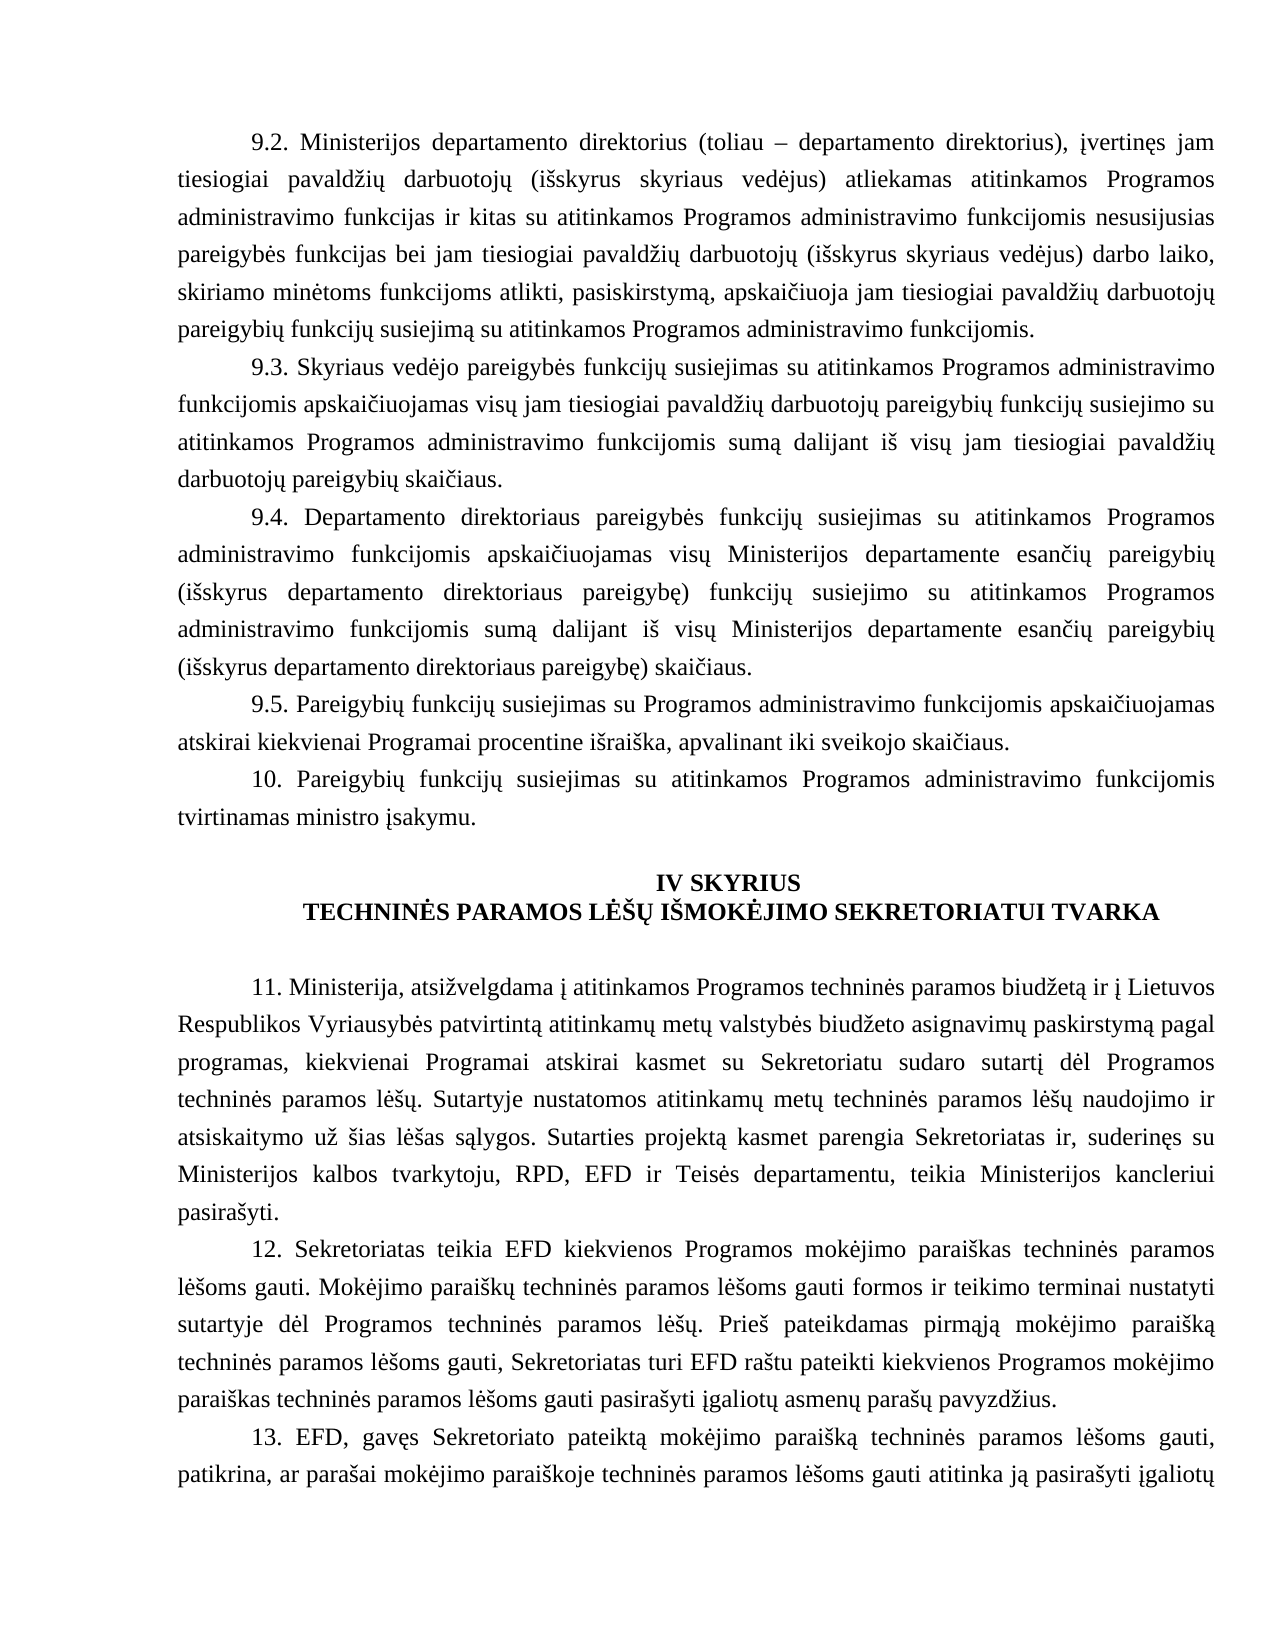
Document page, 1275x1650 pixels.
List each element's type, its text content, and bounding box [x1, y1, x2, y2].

text 11. Ministerija, atsižvelgdama į atitinkamos Programos techninės paramos biudžetą ir į Lietuvos Respublikos Vyriausybės patvirtintą atitinkamų metų valstybės biudžeto asignavimų paskirstymą pagal programas, kiekvienai Programai atskirai kasmet su Sekretoriatu sudaro sutartį dėl Programos techninės paramos lėšų. Sutartyje nustatomos atitinkamų metų techninės paramos lėšų naudojimo ir atsiskaitymo už šias lėšas sąlygos. Sutarties projektą kasmet parengia Sekretoriatas ir, suderinęs su Ministerijos kalbos tvarkytoju, RPD, EFD ir Teisės departamentu, teikia Ministerijos kancleriui pasirašyti. [177, 963, 1216, 1226]
text 9.5. Pareigybių funkcijų susiejimas su Programos administravimo funkcijomis apskaičiuojamas atskirai kiekvienai Programai procentine išraiška, apvalinant iki sveikojo skaičiaus. [177, 681, 1216, 756]
text 9.4. Departamento direktoriaus pareigybės funkcijų susiejimas su atitinkamos Programos administravimo funkcijomis apskaičiuojamas visų Ministerijos departamente esančių pareigybių (išskyrus departamento direktoriaus pareigybę) funkcijų susiejimo su atitinkamos Programos administravimo funkcijomis sumą dalijant iš visų Ministerijos departamente esančių pareigybių (išskyrus departamento direktoriaus pareigybę) skaičiaus. [177, 493, 1216, 681]
text 12. Sekretoriatas teikia EFD kiekvienos Programos mokėjimo paraiškas techninės paramos lėšoms gauti. Mokėjimo paraiškų techninės paramos lėšoms gauti formos ir teikimo terminai nustatyti sutartyje dėl Programos techninės paramos lėšų. Prieš pateikdamas pirmąją mokėjimo paraišką techninės paramos lėšoms gauti, Sekretoriatas turi EFD raštu pateikti kiekvienos Programos mokėjimo paraiškas techninės paramos lėšoms gauti pasirašyti įgaliotų asmenų parašų pavyzdžius. [177, 1226, 1216, 1413]
text 9.3. Skyriaus vedėjo pareigybės funkcijų susiejimas su atitinkamos Programos administravimo funkcijomis apskaičiuojamas visų jam tiesiogiai pavaldžių darbuotojų pareigybių funkcijų susiejimo su atitinkamos Programos administravimo funkcijomis sumą dalijant iš visų jam tiesiogiai pavaldžių darbuotojų pareigybių skaičiaus. [177, 343, 1216, 493]
text 9.2. Ministerijos departamento direktorius (toliau – departamento direktorius), įvertinęs jam tiesiogiai pavaldžių darbuotojų (išskyrus skyriaus vedėjus) atliekamas atitinkamos Programos administravimo funkcijas ir kitas su atitinkamos Programos administravimo funkcijomis nesusijusias pareigybės funkcijas bei jam tiesiogiai pavaldžių darbuotojų (išskyrus skyriaus vedėjus) darbo laiko, skiriamo minėtoms funkcijoms atlikti, pasiskirstymą, apskaičiuoja jam tiesiogiai pavaldžių darbuotojų pareigybių funkcijų susiejimą su atitinkamos Programos administravimo funkcijomis. [177, 118, 1216, 343]
text TECHNINĖS PARAMOS LĖŠŲ IŠMOKĖJIMO SEKRETORIATUI TVARKA [177, 897, 1216, 926]
text 13. EFD, gavęs Sekretoriato pateiktą mokėjimo paraišką techninės paramos lėšoms gauti, patikrina, ar parašai mokėjimo paraiškoje techninės paramos lėšoms gauti atitinka ją pasirašyti įgaliotų [177, 1413, 1216, 1488]
text IV SKYRIUS [177, 868, 1216, 897]
text 10. Pareigybių funkcijų susiejimas su atitinkamos Programos administravimo funkcijomis tvirtinamas ministro įsakymu. [177, 756, 1216, 831]
